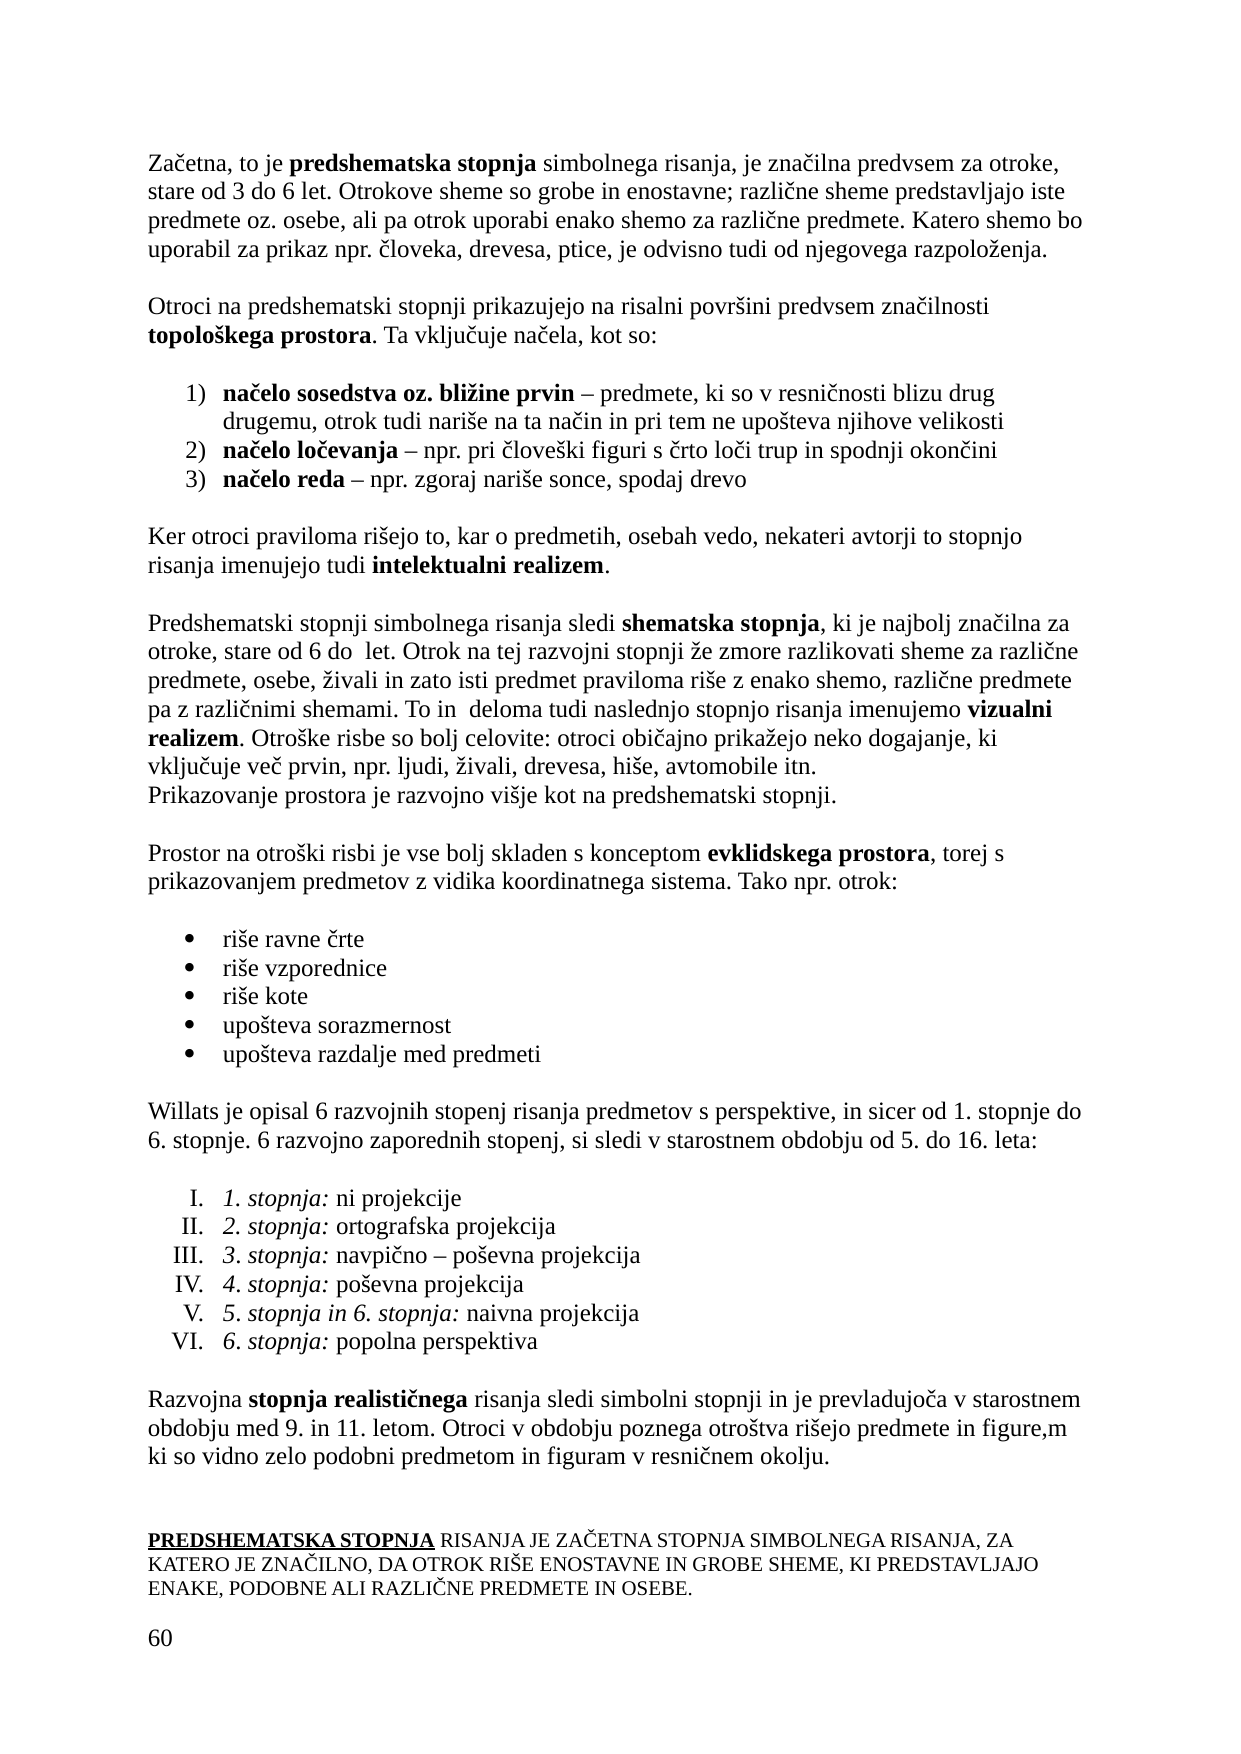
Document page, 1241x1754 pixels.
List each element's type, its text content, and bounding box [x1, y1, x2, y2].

list 3. stopnja: navpično – poševna projekcija [204, 1240, 1093, 1269]
list upošteva sorazmernost [185, 1010, 1093, 1039]
list 4. stopnja: poševna projekcija [204, 1269, 1093, 1298]
list 2. stopnja: ortografska projekcija [204, 1211, 1093, 1240]
text Otroci na predshematski stopnji prikazujejo na risalni površini predvsem značilnosti topološkega prostora. Ta vključuje načela, kot so: [148, 291, 1093, 349]
text Ker otroci praviloma rišejo to, kar o predmetih, osebah vedo, nekateri avtorji to stopnjo risanja imenujejo tudi intelektualni realizem. [148, 521, 1093, 579]
text Prikazovanje prostora je razvojno višje kot na predshematski stopnji. [148, 780, 1093, 809]
list načelo sosedstva oz. bližine prvin – predmete, ki so v resničnosti blizu drug drugemu, otrok tudi nariše na ta način in pri tem ne upošteva njihove velikosti [185, 378, 1093, 435]
list 5. stopnja in 6. stopnja: naivna projekcija [204, 1298, 1093, 1326]
text Prostor na otroški risbi je vse bolj skladen s konceptom evklidskega prostora, torej s prikazovanjem predmetov z vidika koordinatnega sistema. Tako npr. otrok: [148, 838, 1093, 895]
list 6. stopnja: popolna perspektiva [204, 1326, 1093, 1355]
text PREDSHEMATSKA STOPNJA RISANJA JE ZAČETNA STOPNJA SIMBOLNEGA RISANJA, ZA KATERO JE ZNAČILNO, DA OTROK RIŠE ENOSTAVNE IN GROBE SHEME, KI PREDSTAVLJAJO ENAKE, PODOBNE ALI RAZLIČNE PREDMETE IN OSEBE. [148, 1528, 1093, 1600]
text Razvojna stopnja realističnega risanja sledi simbolni stopnji in je prevladujoča v starostnem obdobju med 9. in 11. letom. Otroci v obdobju poznega otroštva rišejo predmete in figure,m ki so vidno zelo podobni predmetom in figuram v resničnem okolju. [148, 1384, 1093, 1470]
list riše ravne črte [185, 924, 1093, 953]
text Predshematski stopnji simbolnega risanja sledi shematska stopnja, ki je najbolj značilna za otroke, stare od 6 do let. Otrok na tej razvojni stopnji že zmore razlikovati sheme za različne predmete, osebe, živali in zato isti predmet praviloma riše z enako shemo, različne predmete pa z različnimi shemami. To in deloma tudi naslednjo stopnjo risanja imenujemo vizualni realizem. Otroške risbe so bolj celovite: otroci običajno prikažejo neko dogajanje, ki vključuje več prvin, npr. ljudi, živali, drevesa, hiše, avtomobile itn. [148, 608, 1093, 780]
list riše vzporednice [185, 953, 1093, 981]
list načelo reda – npr. zgoraj nariše sonce, spodaj drevo [185, 464, 1093, 493]
list 1. stopnja: ni projekcije [204, 1183, 1093, 1211]
list načelo ločevanja – npr. pri človeški figuri s črto loči trup in spodnji okončini [185, 435, 1093, 464]
text Začetna, to je predshematska stopnja simbolnega risanja, je značilna predvsem za otroke, stare od 3 do 6 let. Otrokove sheme so grobe in enostavne; različne sheme predstavljajo iste predmete oz. osebe, ali pa otrok uporabi enako shemo za različne predmete. Katero shemo bo uporabil za prikaz npr. človeka, drevesa, ptice, je odvisno tudi od njegovega razpoloženja. [148, 148, 1093, 263]
list upošteva razdalje med predmeti [185, 1039, 1093, 1068]
text Willats je opisal 6 razvojnih stopenj risanja predmetov s perspektive, in sicer od 1. stopnje do 6. stopnje. 6 razvojno zaporednih stopenj, si sledi v starostnem obdobju od 5. do 16. leta: [148, 1096, 1093, 1154]
list riše kote [185, 981, 1093, 1010]
